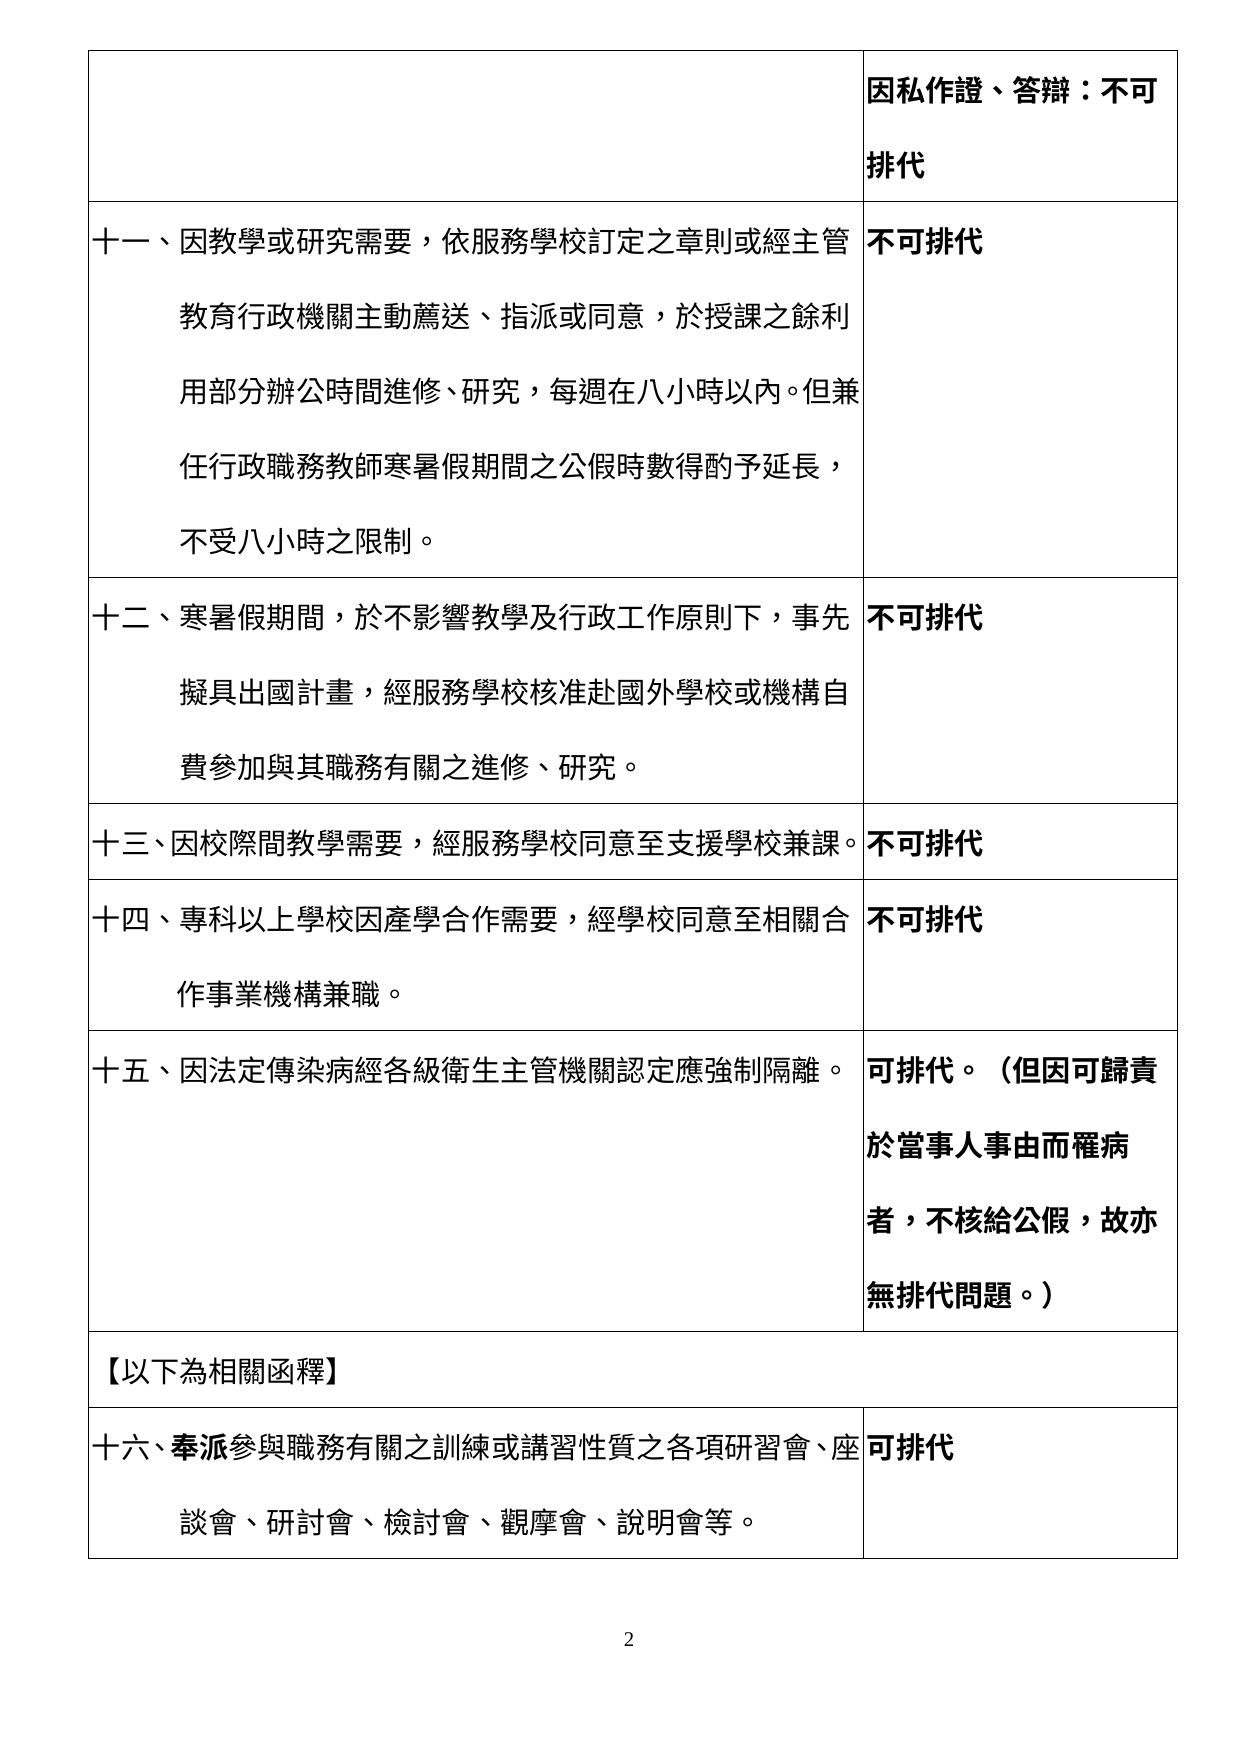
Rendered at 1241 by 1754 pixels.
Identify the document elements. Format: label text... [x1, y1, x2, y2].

table_cell 因私作證、答辯：不可排代 [864, 51, 1177, 201]
table_cell 不可排代 [864, 578, 1177, 803]
table_cell 十六、奉派參與職務有關之訓練或講習性質之各項研習會、座談會、研討會、檢討會、觀摩會、說明會等。 [89, 1408, 863, 1558]
table_cell 十二、寒暑假期間，於不影響教學及行政工作原則下，事先擬具出國計畫，經服務學校核准赴國外學校或機構自費參加與其職務有關之進修、研究。 [89, 578, 863, 803]
table_cell 十三、因校際間教學需要，經服務學校同意至支援學校兼課。 [89, 804, 863, 879]
table_cell 【以下為相關函釋】 [89, 1332, 1177, 1407]
table_cell 十四、專科以上學校因產學合作需要，經學校同意至相關合作事業機構兼職。 [89, 880, 863, 1030]
table_cell 十五、因法定傳染病經各級衛生主管機關認定應強制隔離。 [89, 1031, 863, 1331]
table_cell 可排代 [864, 1408, 1177, 1558]
table_cell 不可排代 [864, 202, 1177, 577]
table_cell [89, 51, 863, 201]
table_cell 不可排代 [864, 880, 1177, 1030]
table_cell 不可排代 [864, 804, 1177, 879]
table_cell 十一、因教學或研究需要，依服務學校訂定之章則或經主管教育行政機關主動薦送、指派或同意，於授課之餘利用部分辦公時間進修、研究，每週在八小時以內。但兼任行政職務教師寒暑假期間之公假時數得酌予延長，不受八小時之限制。 [89, 202, 863, 577]
table_cell 可排代。（但因可歸責於當事人事由而罹病者，不核給公假，故亦無排代問題。） [864, 1031, 1177, 1331]
